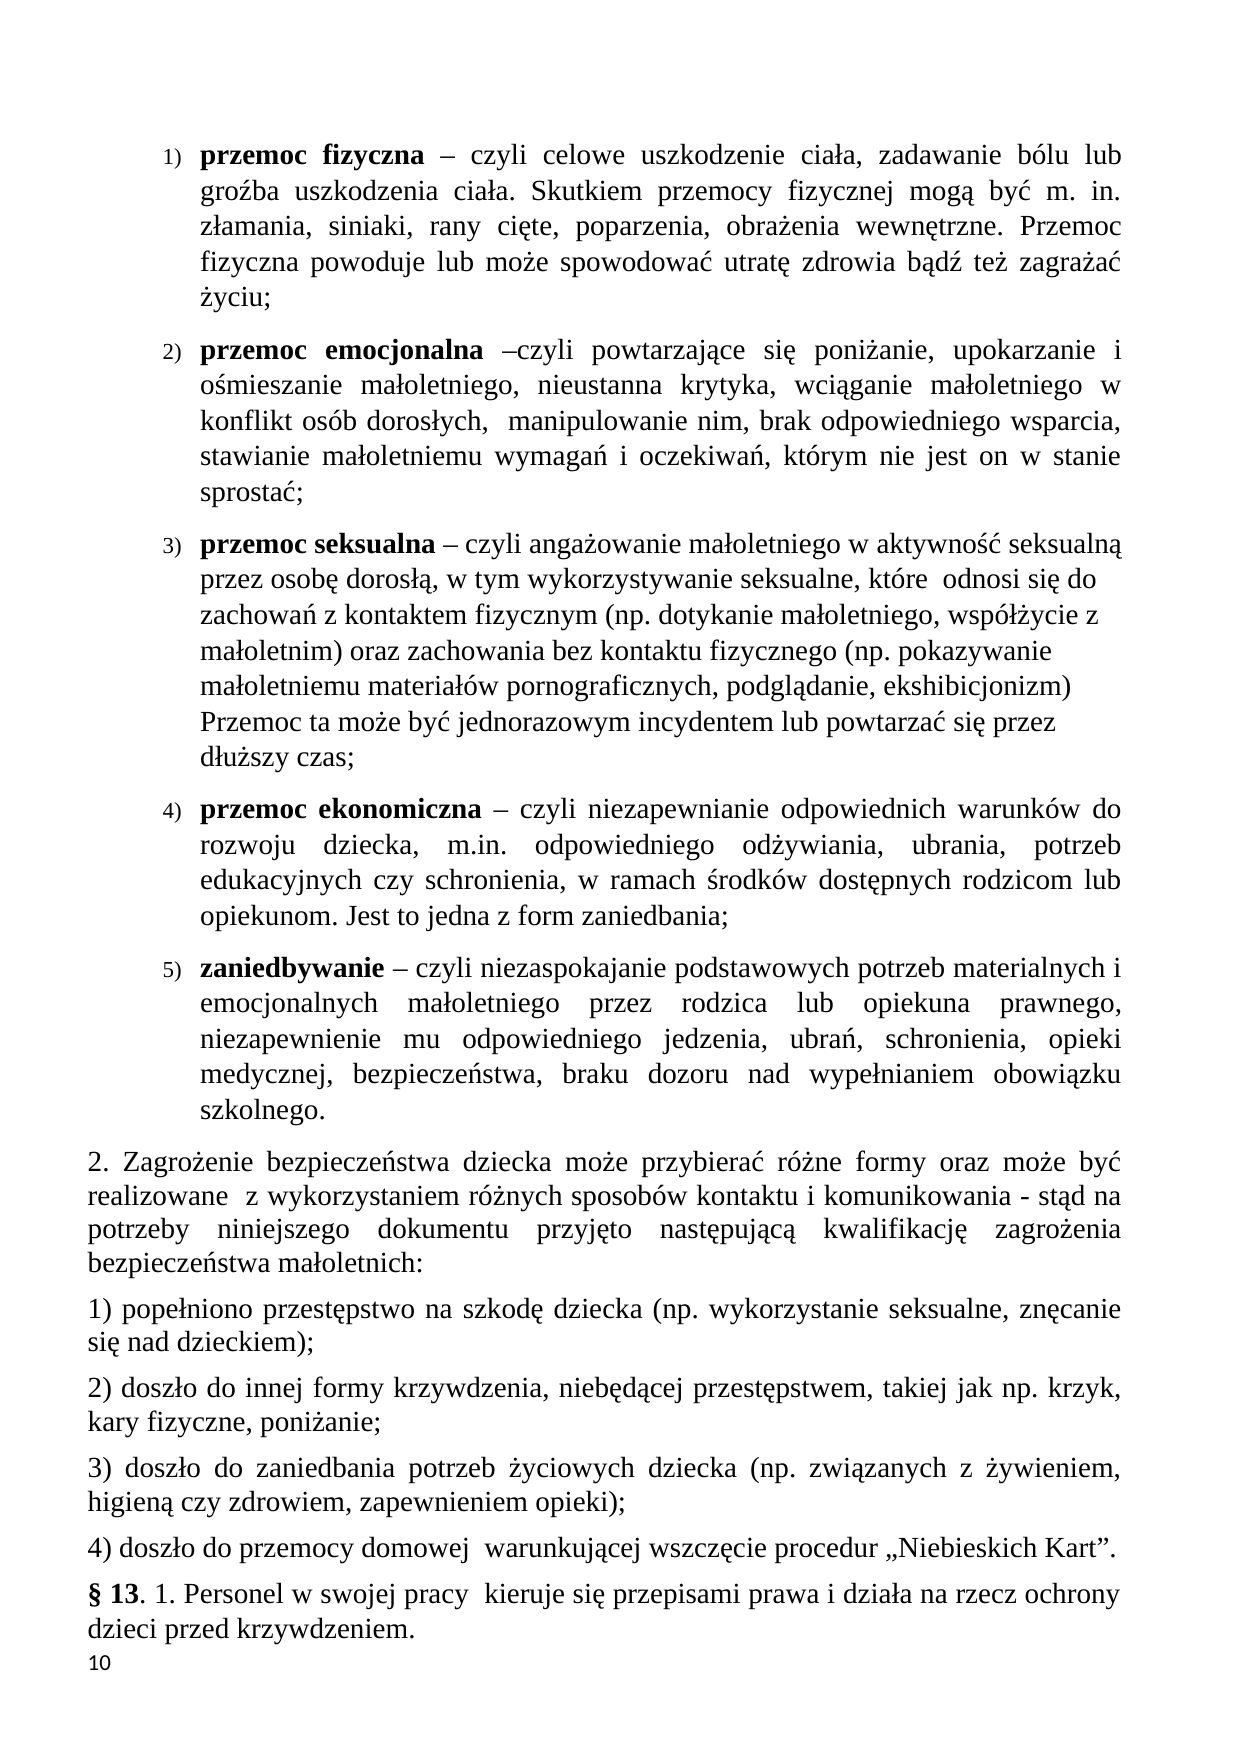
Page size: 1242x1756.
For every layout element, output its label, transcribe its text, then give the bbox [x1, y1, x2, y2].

text 2) doszło do innej formy krzywdzenia, niebędącej przestępstwem, takiej jak np. krzyk, kary fizyczne, poniżanie; [87, 1371, 1122, 1438]
list zaniedbywanie – czyli niezaspokajanie podstawowych potrzeb materialnych i emocjonalnych małoletniego przez rodzica lub opiekuna prawnego, niezapewnienie mu odpowiedniego jedzenia, ubrań, schronienia, opieki medycznej, bezpieczeństwa, braku dozoru nad wypełnianiem obowiązku szkolnego. [162, 950, 1122, 1126]
text § 13. 1. Personel w swojej pracy kieruje się przepisami prawa i działa na rzecz ochrony dzieci przed krzywdzeniem. [87, 1576, 1122, 1645]
list przemoc ekonomiczna – czyli niezapewnianie odpowiednich warunków do rozwoju dziecka, m.in. odpowiedniego odżywiania, ubrania, potrzeb edukacyjnych czy schronienia, w ramach środków dostępnych rodzicom lub opiekunom. Jest to jedna z form zaniedbania; [162, 791, 1122, 931]
text 4) doszło do przemocy domowej warunkującej wszczęcie procedur „Niebieskich Kart”. [87, 1530, 1122, 1563]
text 3) doszło do zaniedbania potrzeb życiowych dziecka (np. związanych z żywieniem, higieną czy zdrowiem, zapewnieniem opieki); [87, 1450, 1122, 1517]
text 2. Zagrożenie bezpieczeństwa dziecka może przybierać różne formy oraz może być realizowane z wykorzystaniem różnych sposobów kontaktu i komunikowania - stąd na potrzeby niniejszego dokumentu przyjęto następującą kwalifikację zagrożenia bezpieczeństwa małoletnich: [87, 1144, 1122, 1278]
list przemoc emocjonalna –czyli powtarzające się poniżanie, upokarzanie i ośmieszanie małoletniego, nieustanna krytyka, wciąganie małoletniego w konflikt osób dorosłych, manipulowanie nim, brak odpowiedniego wsparcia, stawianie małoletniemu wymagań i oczekiwań, którym nie jest on w stanie sprostać; [162, 332, 1122, 507]
list przemoc fizyczna – czyli celowe uszkodzenie ciała, zadawanie bólu lub groźba uszkodzenia ciała. Skutkiem przemocy fizycznej mogą być m. in. złamania, siniaki, rany cięte, poparzenia, obrażenia wewnętrzne. Przemoc fizyczna powoduje lub może spowodować utratę zdrowia bądź też zagrażać życiu; [162, 137, 1122, 313]
text 1) popełniono przestępstwo na szkodę dziecka (np. wykorzystanie seksualne, znęcanie się nad dzieckiem); [87, 1291, 1122, 1358]
list przemoc seksualna – czyli angażowanie małoletniego w aktywność seksualną przez osobę dorosłą, w tym wykorzystywanie seksualne, które odnosi się do zachowań z kontaktem fizycznym (np. dotykanie małoletniego, współżycie z małoletnim) oraz zachowania bez kontaktu fizycznego (np. pokazywanie małoletniemu materiałów pornograficznych, podglądanie, ekshibicjonizm) Przemoc ta może być jednorazowym incydentem lub powtarzać się przez dłuższy czas; [162, 526, 1122, 773]
